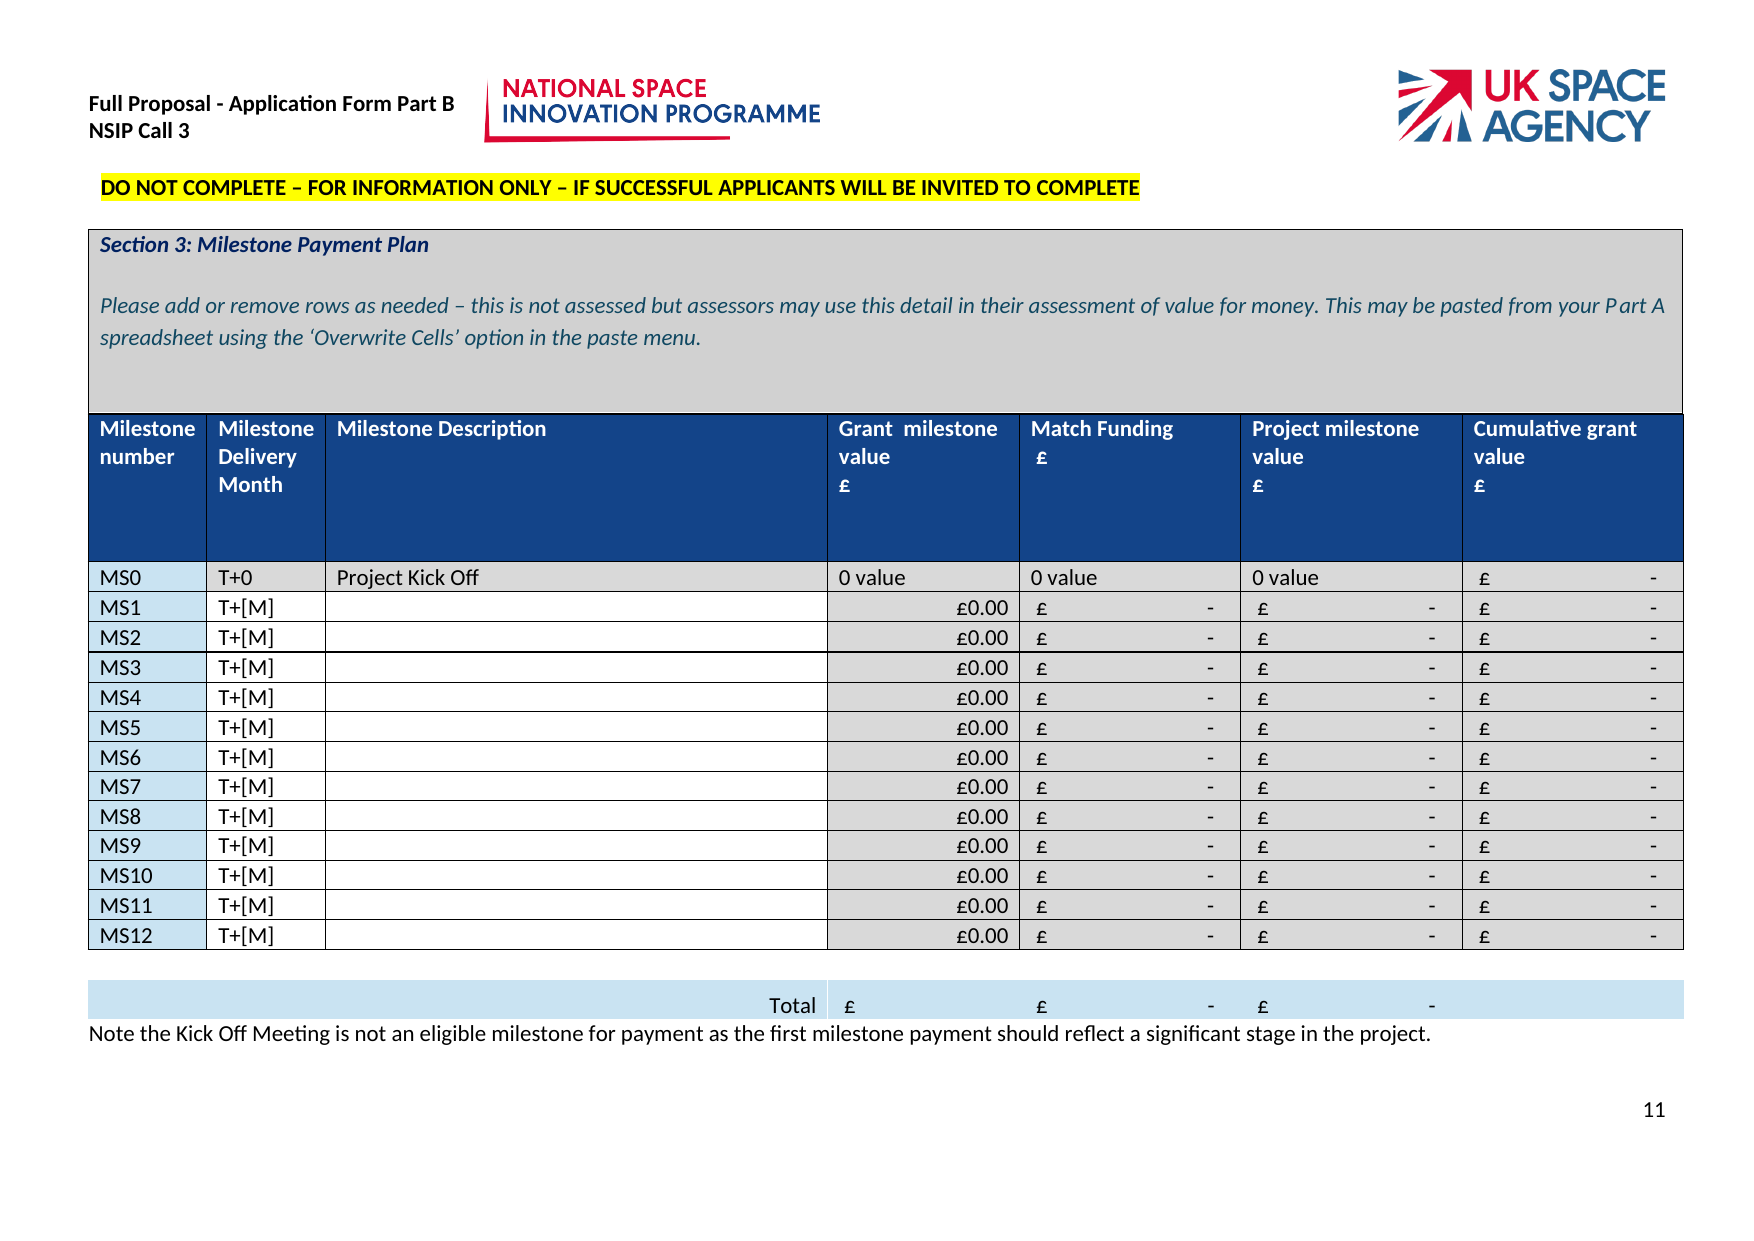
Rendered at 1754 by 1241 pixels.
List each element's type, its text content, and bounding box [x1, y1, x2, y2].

table_cell £ - [1463, 801, 1683, 830]
table_cell £ - [1020, 622, 1240, 651]
table_cell MS3 [89, 653, 206, 682]
table_cell [326, 801, 827, 830]
table_cell MS9 [89, 831, 206, 860]
table_cell [207, 950, 325, 980]
table_cell £ - [1241, 920, 1462, 949]
table_cell £0.00 [828, 592, 1019, 621]
table_cell £ - [1241, 592, 1462, 621]
table_cell MS11 [89, 890, 206, 919]
table_cell £ - [1020, 831, 1240, 860]
table_cell [1462, 980, 1684, 1019]
table_header Match Funding £ [1020, 415, 1240, 561]
table_cell £ - [1463, 592, 1683, 621]
table_header Grant milestone value £ [828, 415, 1019, 561]
table_cell £ - [1463, 683, 1683, 711]
table_header Cumulative grant value £ [1463, 415, 1683, 561]
table_cell T+[M] [207, 683, 325, 711]
table_cell [88, 980, 207, 1019]
table_cell £ - [1463, 920, 1683, 949]
table_cell MS2 [89, 622, 206, 651]
table_cell [828, 950, 1019, 980]
table_cell £ - [1463, 772, 1683, 800]
table_cell MS0 [89, 562, 206, 591]
table_cell £ - [1241, 683, 1462, 711]
table_cell [326, 683, 827, 711]
table_header Project milestone value £ [1241, 415, 1462, 561]
table_cell £ - [1241, 653, 1462, 682]
table_cell £ - [1463, 890, 1683, 919]
table_header Section 3: Milestone Payment Plan Please add or remove rows as needed – this is not assessed but assessors may use this detail in their assessment of value for money. This may be pasted from your Part A spreadsheet using the ‘Overwrite Cells’ option in the paste menu. [89, 230, 1682, 412]
table_cell Total [325, 980, 827, 1019]
table_cell £ - [1020, 592, 1240, 621]
table_header Milestone Delivery Month [207, 415, 325, 561]
table_cell £ - [1020, 742, 1240, 771]
table_cell £ - [1241, 772, 1462, 800]
table_cell 0 value [828, 562, 1019, 591]
table_header Milestone Description [326, 415, 827, 561]
table_cell £ - [1463, 712, 1683, 741]
table_cell £ - [1020, 683, 1240, 711]
table_cell £ - [1020, 861, 1240, 889]
table_cell £ - [1020, 712, 1240, 741]
table_cell MS4 [89, 683, 206, 711]
table_cell T+[M] [207, 653, 325, 682]
table_cell £ - [1241, 622, 1462, 651]
table_cell £0.00 [828, 683, 1019, 711]
table_cell £0.00 [828, 890, 1019, 919]
table_cell 0 value [1241, 562, 1462, 591]
table_cell £ - [1020, 801, 1240, 830]
table_cell MS6 [89, 742, 206, 771]
table_cell [325, 950, 827, 980]
table_cell [88, 950, 207, 980]
table_cell [326, 712, 827, 741]
table_cell T+[M] [207, 920, 325, 949]
table_cell [1019, 950, 1241, 980]
table_cell MS12 [89, 920, 206, 949]
table_cell [326, 653, 827, 682]
table_cell [207, 980, 325, 1019]
table_cell £ [828, 980, 1019, 1019]
table_header Milestone number [89, 415, 206, 561]
table_cell [326, 742, 827, 771]
table_cell T+[M] [207, 801, 325, 830]
table_cell £ - [1019, 980, 1241, 1019]
table_cell £0.00 [828, 712, 1019, 741]
table_cell £0.00 [828, 801, 1019, 830]
table_cell £0.00 [828, 653, 1019, 682]
table_cell Project Kick Off [326, 562, 827, 591]
table_cell £ - [1463, 562, 1683, 591]
table_cell T+[M] [207, 861, 325, 889]
table_cell 0 value [1020, 562, 1240, 591]
table_cell £0.00 [828, 861, 1019, 889]
table_cell [326, 831, 827, 860]
table_cell £ - [1020, 772, 1240, 800]
table_cell £ - [1241, 831, 1462, 860]
table_cell T+[M] [207, 890, 325, 919]
table_cell T+[M] [207, 592, 325, 621]
table_cell £0.00 [828, 742, 1019, 771]
table_cell MS1 [89, 592, 206, 621]
table_cell £ - [1463, 653, 1683, 682]
table_cell MS5 [89, 712, 206, 741]
table_cell [326, 861, 827, 889]
table_cell £ - [1241, 712, 1462, 741]
table_cell MS10 [89, 861, 206, 889]
table_cell £0.00 [828, 920, 1019, 949]
table_cell [1462, 950, 1684, 980]
table_cell MS7 [89, 772, 206, 800]
table_cell [326, 622, 827, 651]
table_cell [326, 920, 827, 949]
table_cell T+[M] [207, 831, 325, 860]
table_cell £0.00 [828, 831, 1019, 860]
table_cell £ - [1020, 653, 1240, 682]
table_cell T+[M] [207, 772, 325, 800]
table_cell £ - [1020, 920, 1240, 949]
table_cell £ - [1463, 861, 1683, 889]
table_cell £ - [1241, 742, 1462, 771]
table_cell £ - [1463, 831, 1683, 860]
table_cell [326, 890, 827, 919]
text Note the Kick Off Meeting is not an eligible milestone for payment as the first milestone payment should reflect a significant stage in the project. [89, 1019, 1665, 1047]
table_cell £ - [1463, 742, 1683, 771]
table_cell MS8 [89, 801, 206, 830]
table_cell £ - [1020, 890, 1240, 919]
table_cell T+[M] [207, 712, 325, 741]
table_cell £0.00 [828, 622, 1019, 651]
table_cell £ - [1241, 861, 1462, 889]
table_cell [326, 592, 827, 621]
table_cell [1241, 950, 1462, 980]
table_cell £ - [1241, 890, 1462, 919]
table_cell [326, 772, 827, 800]
table_cell £ - [1241, 980, 1462, 1019]
table_cell £0.00 [828, 772, 1019, 800]
table_cell £ - [1463, 622, 1683, 651]
table_cell T+0 [207, 562, 325, 591]
table_cell T+[M] [207, 742, 325, 771]
table_cell £ - [1241, 801, 1462, 830]
table_cell T+[M] [207, 622, 325, 651]
